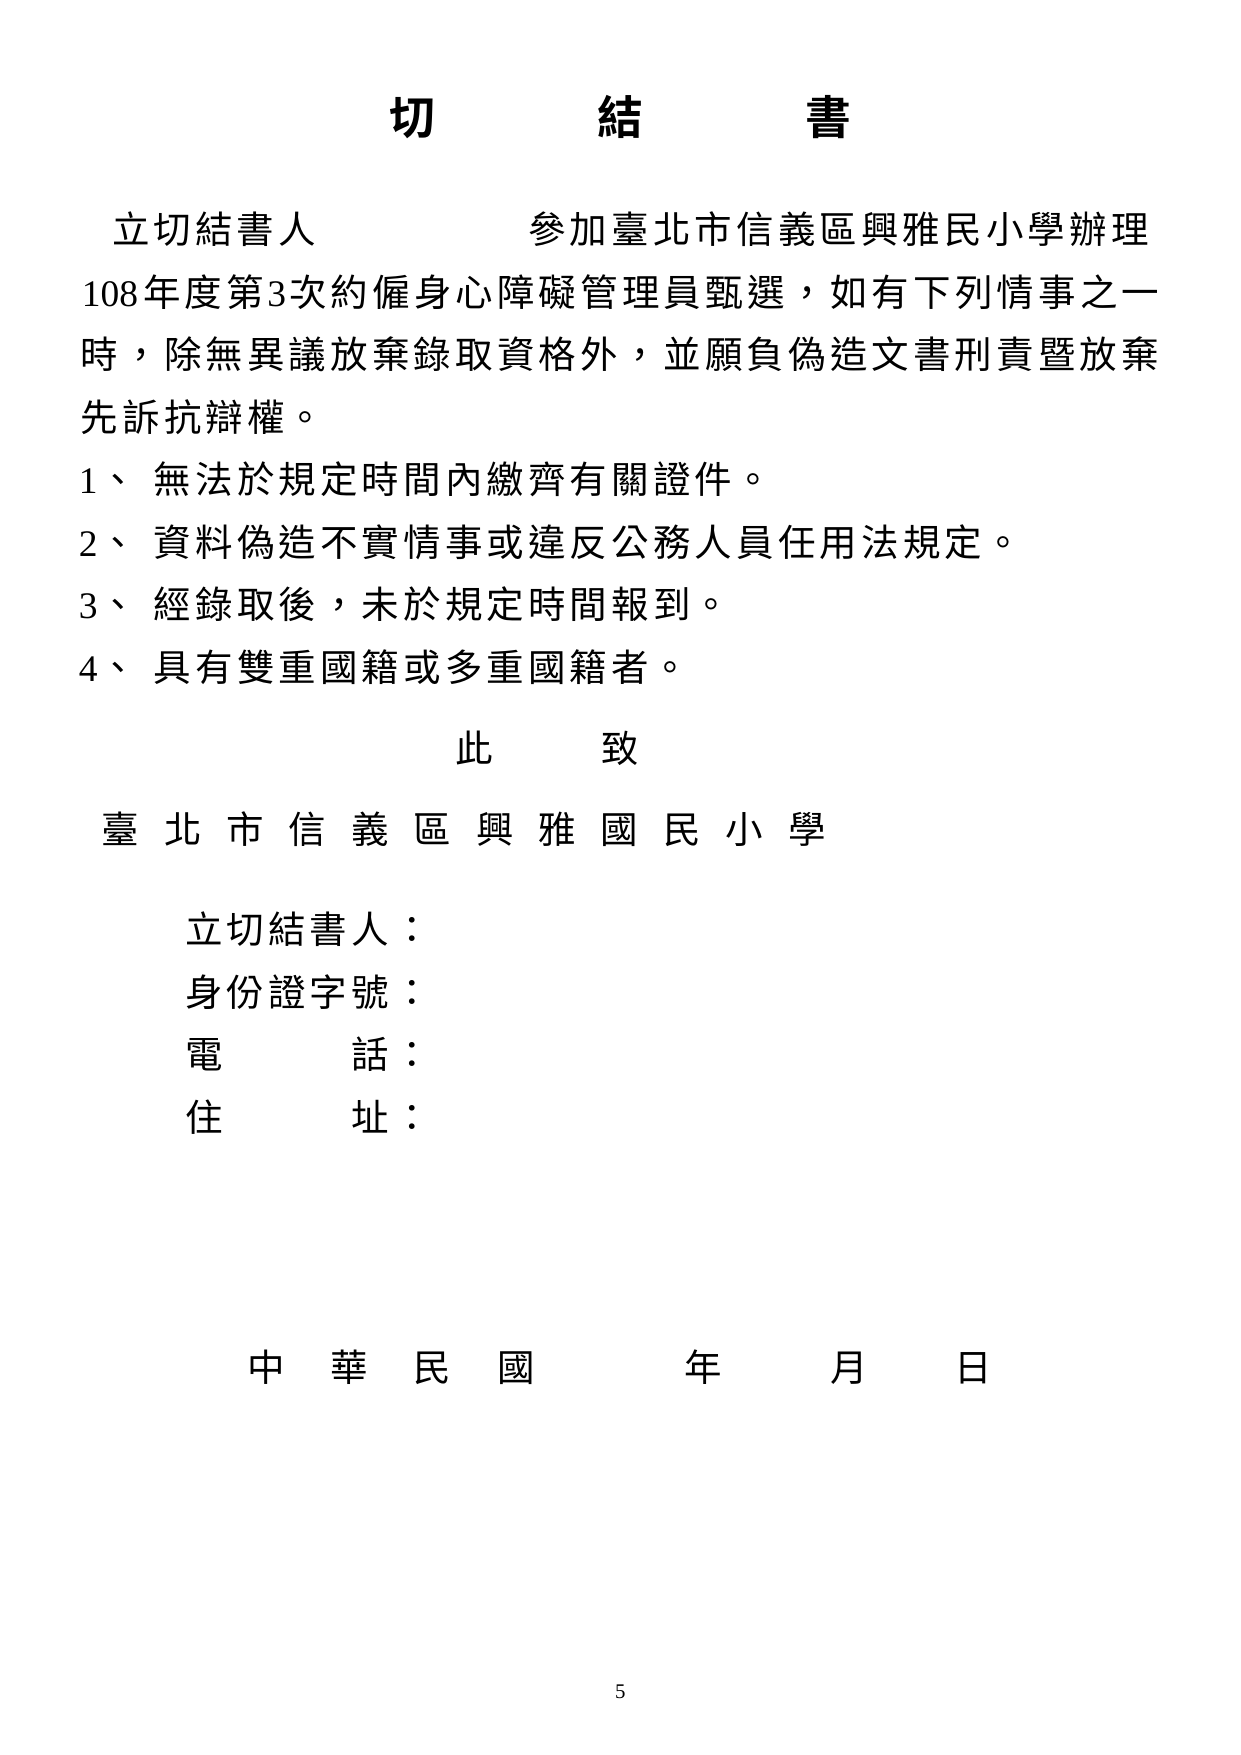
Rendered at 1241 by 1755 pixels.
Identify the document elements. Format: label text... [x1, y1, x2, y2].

text 立切結書人： [78, 886, 1162, 948]
list 資料偽造不實情事或違反公務人員任用法規定。 [78, 498, 1162, 561]
list 無法於規定時間內繳齊有關證件。 [78, 436, 1162, 498]
text 此 致 [78, 704, 1162, 767]
text 電 話： [78, 1011, 1162, 1073]
list 經錄取後，未於規定時間報到。 [78, 561, 1162, 623]
text 臺 北 市 信 義 區 興 雅 國 民 小 學 [78, 786, 1162, 848]
list 具有雙重國籍或多重國籍者。 [78, 623, 1162, 686]
text 身份證字號： [78, 948, 1162, 1011]
text 住 址： [78, 1073, 1162, 1136]
text 切 結 書 [78, 42, 1162, 167]
text 中 華 民 國 年 月 日 [78, 1323, 1162, 1386]
text 立切結書人 參加臺北市信義區興雅民小學辦理108年度第3次約僱身心障礙管理員甄選，如有下列情事之一時，除無異議放棄錄取資格外，並願負偽造文書刑責暨放棄先訴抗辯權。 [78, 186, 1162, 436]
